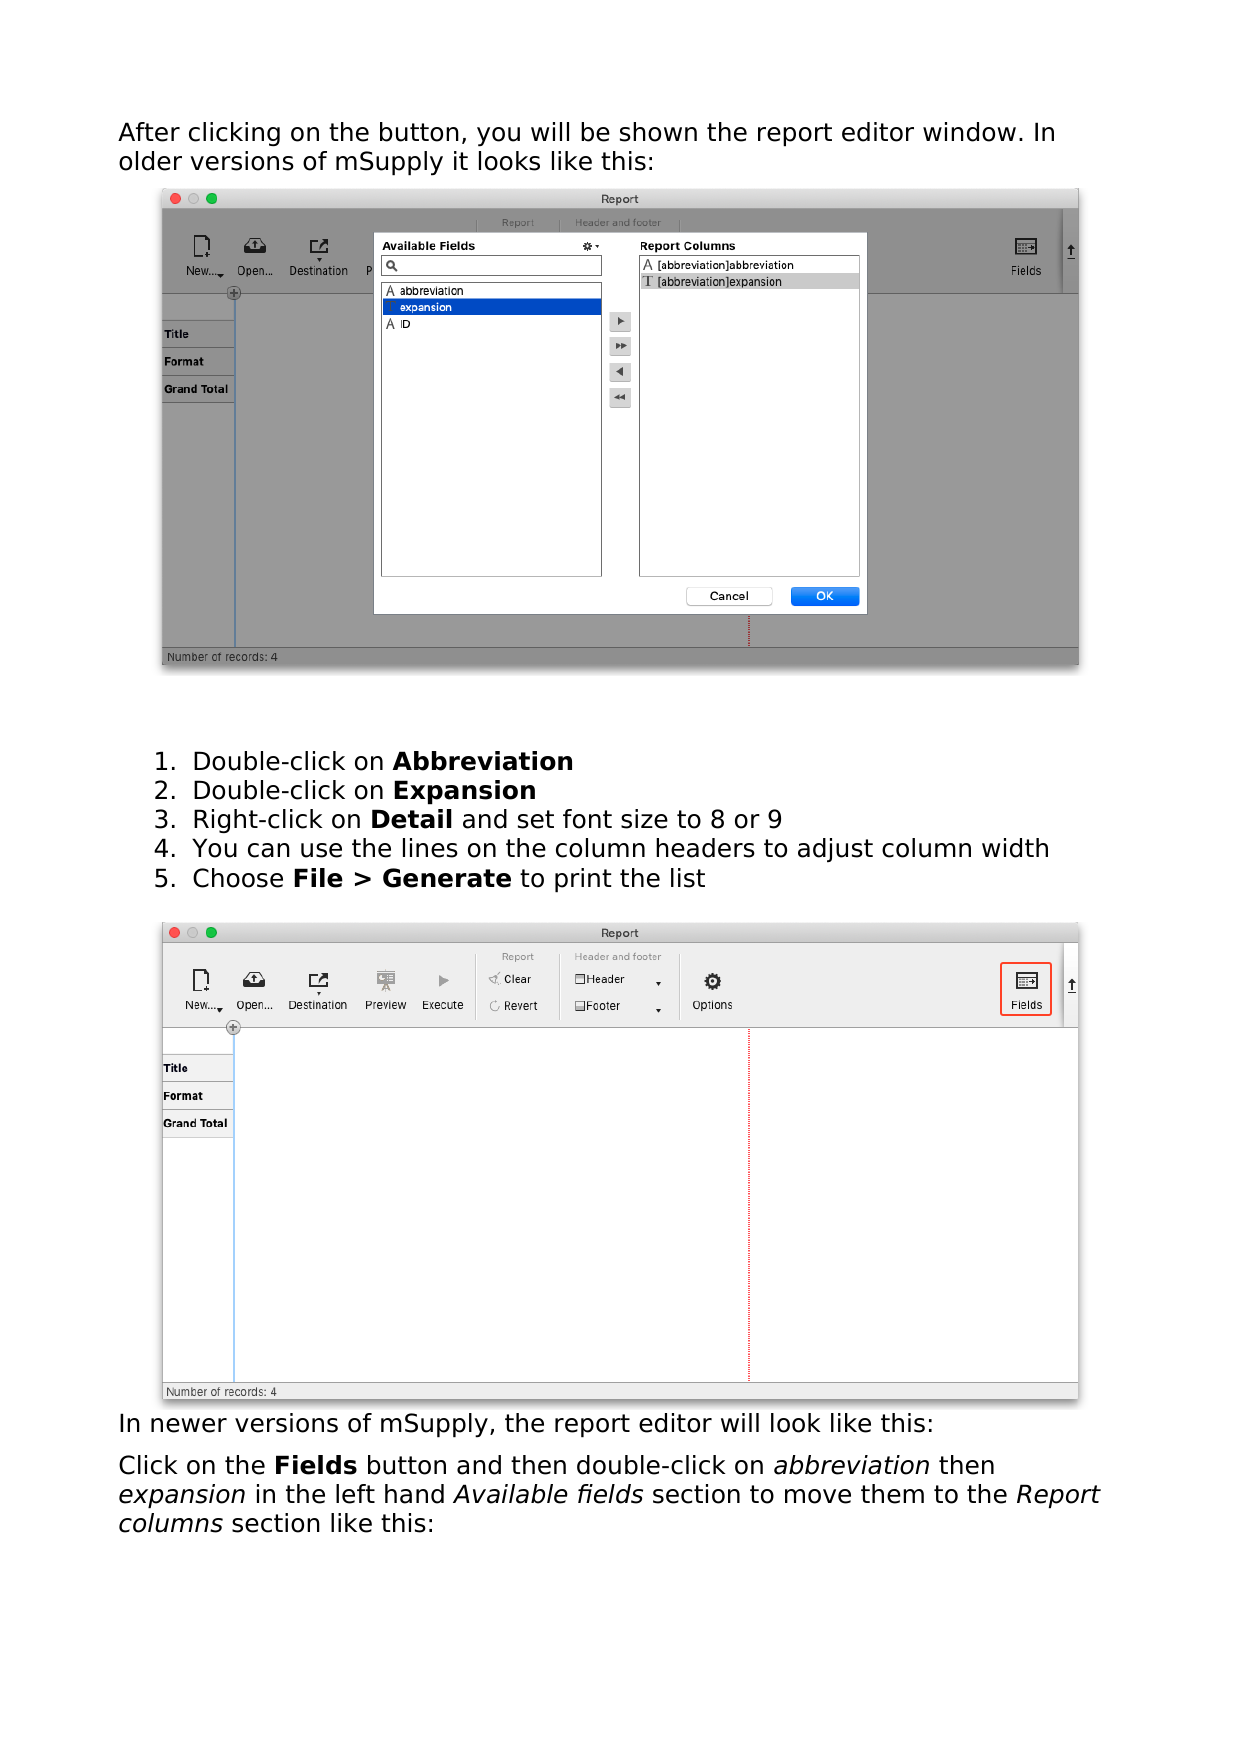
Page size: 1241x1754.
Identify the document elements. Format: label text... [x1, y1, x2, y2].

text In newer versions of mSupply, the report editor will look like this: [118, 922, 1122, 1439]
list Choose File > Generate to print the list [177, 864, 1122, 893]
text After clicking on the button, you will be shown the report editor window. In older versions of mSupply it looks like this: [118, 118, 1122, 176]
picture [151, 188, 1089, 676]
list Double-click on Expansion [177, 776, 1122, 806]
list Right-click on Detail and set font size to 8 or 9 [177, 806, 1122, 835]
picture [151, 922, 1089, 1410]
list You can use the lines on the column headers to adjust column width [177, 835, 1122, 864]
text Click on the Fields button and then double-click on abbreviation then expansion in the left hand Available fields section to move them to the Report columns section like this: [118, 1451, 1122, 1539]
list Double-click on Abbreviation [177, 747, 1122, 776]
